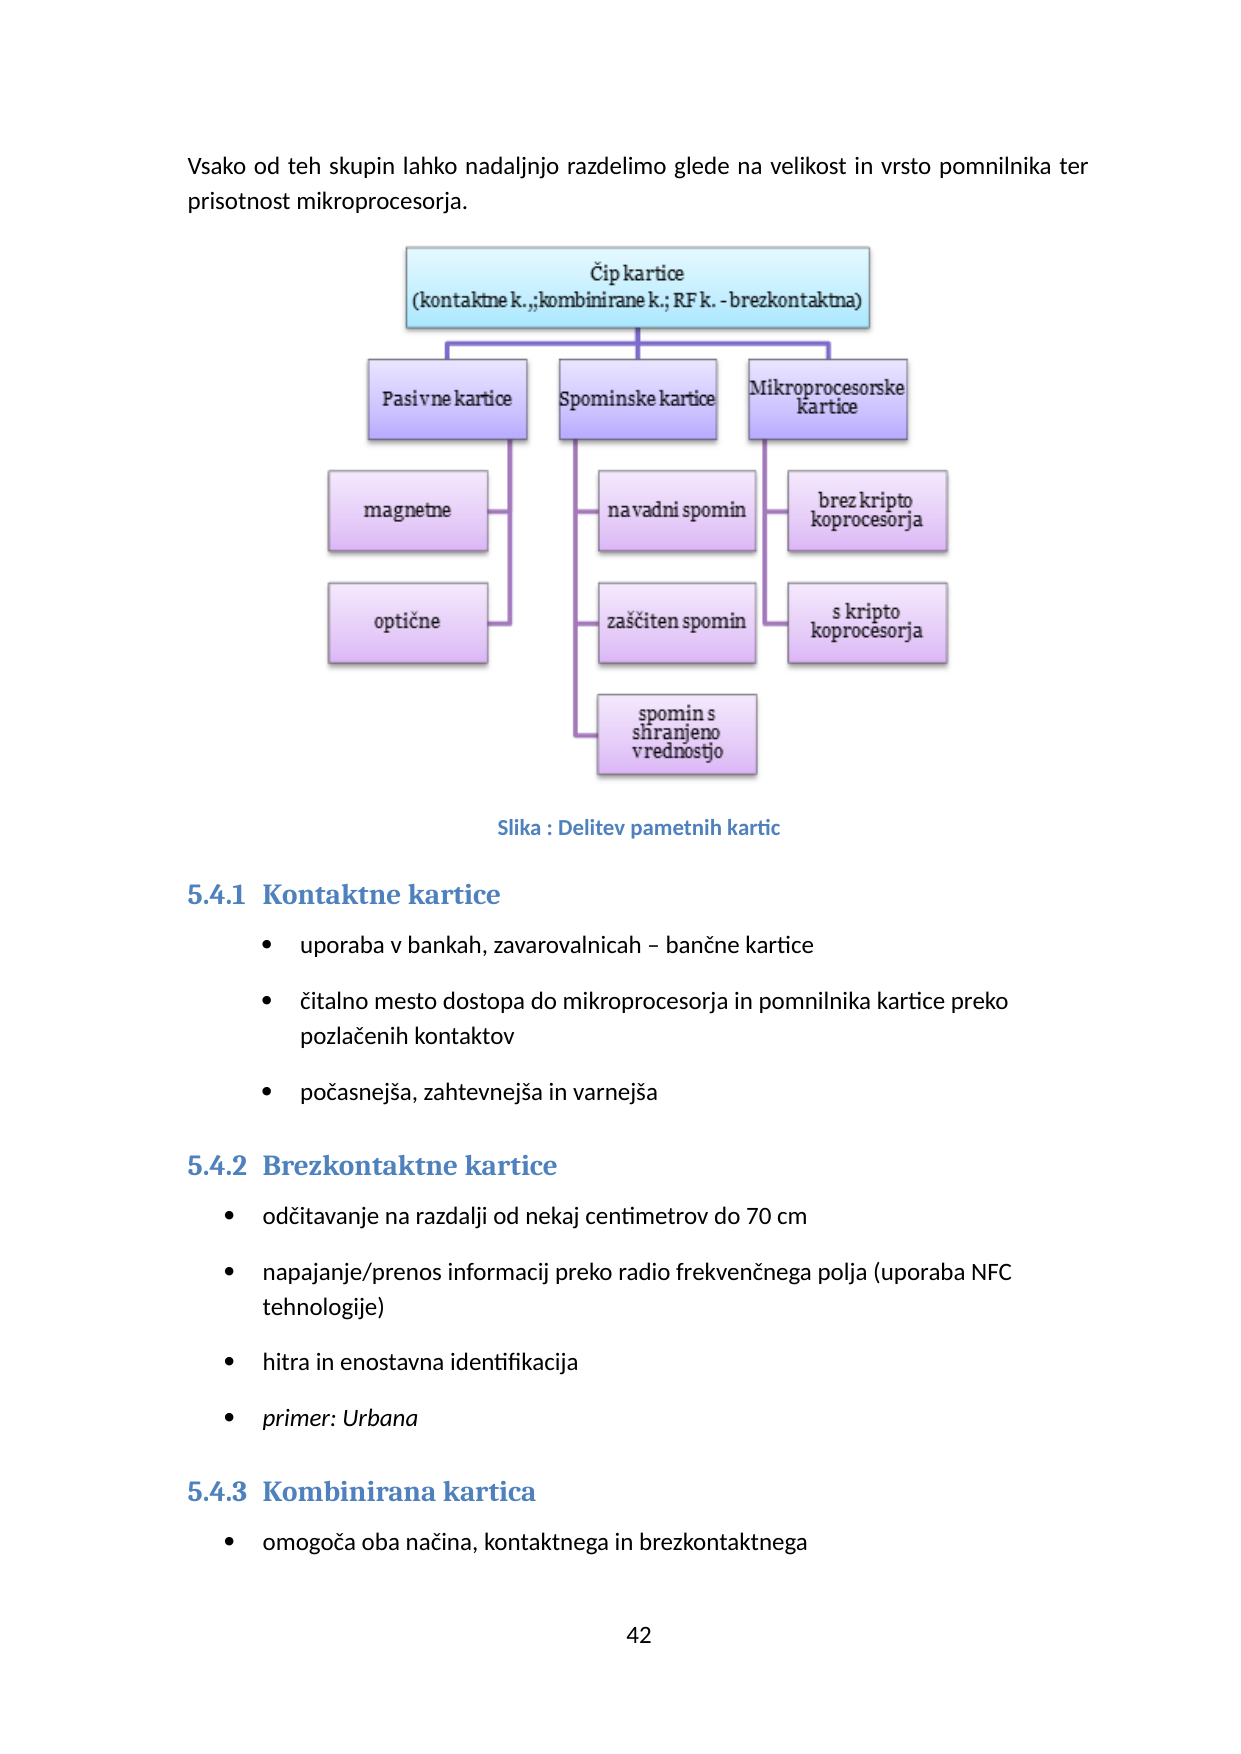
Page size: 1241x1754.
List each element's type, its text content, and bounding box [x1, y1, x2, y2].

subtitle Brezkontaktne kartice [187, 1149, 1090, 1182]
list čitalno mesto dostopa do mikroprocesorja in pomnilnika kartice preko pozlačenih kontaktov [262, 985, 1090, 1051]
list uporaba v bankah, zavarovalnicah – bančne kartice [262, 929, 1090, 960]
list počasnejša, zahtevnejša in varnejša [262, 1076, 1090, 1107]
list napajanje/prenos informacij preko radio frekvenčnega polja (uporaba NFC tehnologije) [225, 1256, 1090, 1321]
picture [187, 240, 1088, 788]
list hitra in enostavna identifikacija [225, 1346, 1090, 1377]
text Vsako od teh skupin lahko nadaljnjo razdelimo glede na velikost in vrsto pomnilnika ter prisotnost mikroprocesorja. [187, 150, 1090, 216]
subtitle Kombinirana kartica [187, 1475, 1090, 1508]
text Slika : Delitev pametnih kartic [187, 813, 1090, 841]
list odčitavanje na razdalji od nekaj centimetrov do 70 cm [225, 1200, 1090, 1230]
list omogoča oba načina, kontaktnega in brezkontaktnega [225, 1526, 1090, 1556]
list primer: Urbana [225, 1402, 1090, 1433]
subtitle Kontaktne kartice [187, 878, 1090, 912]
